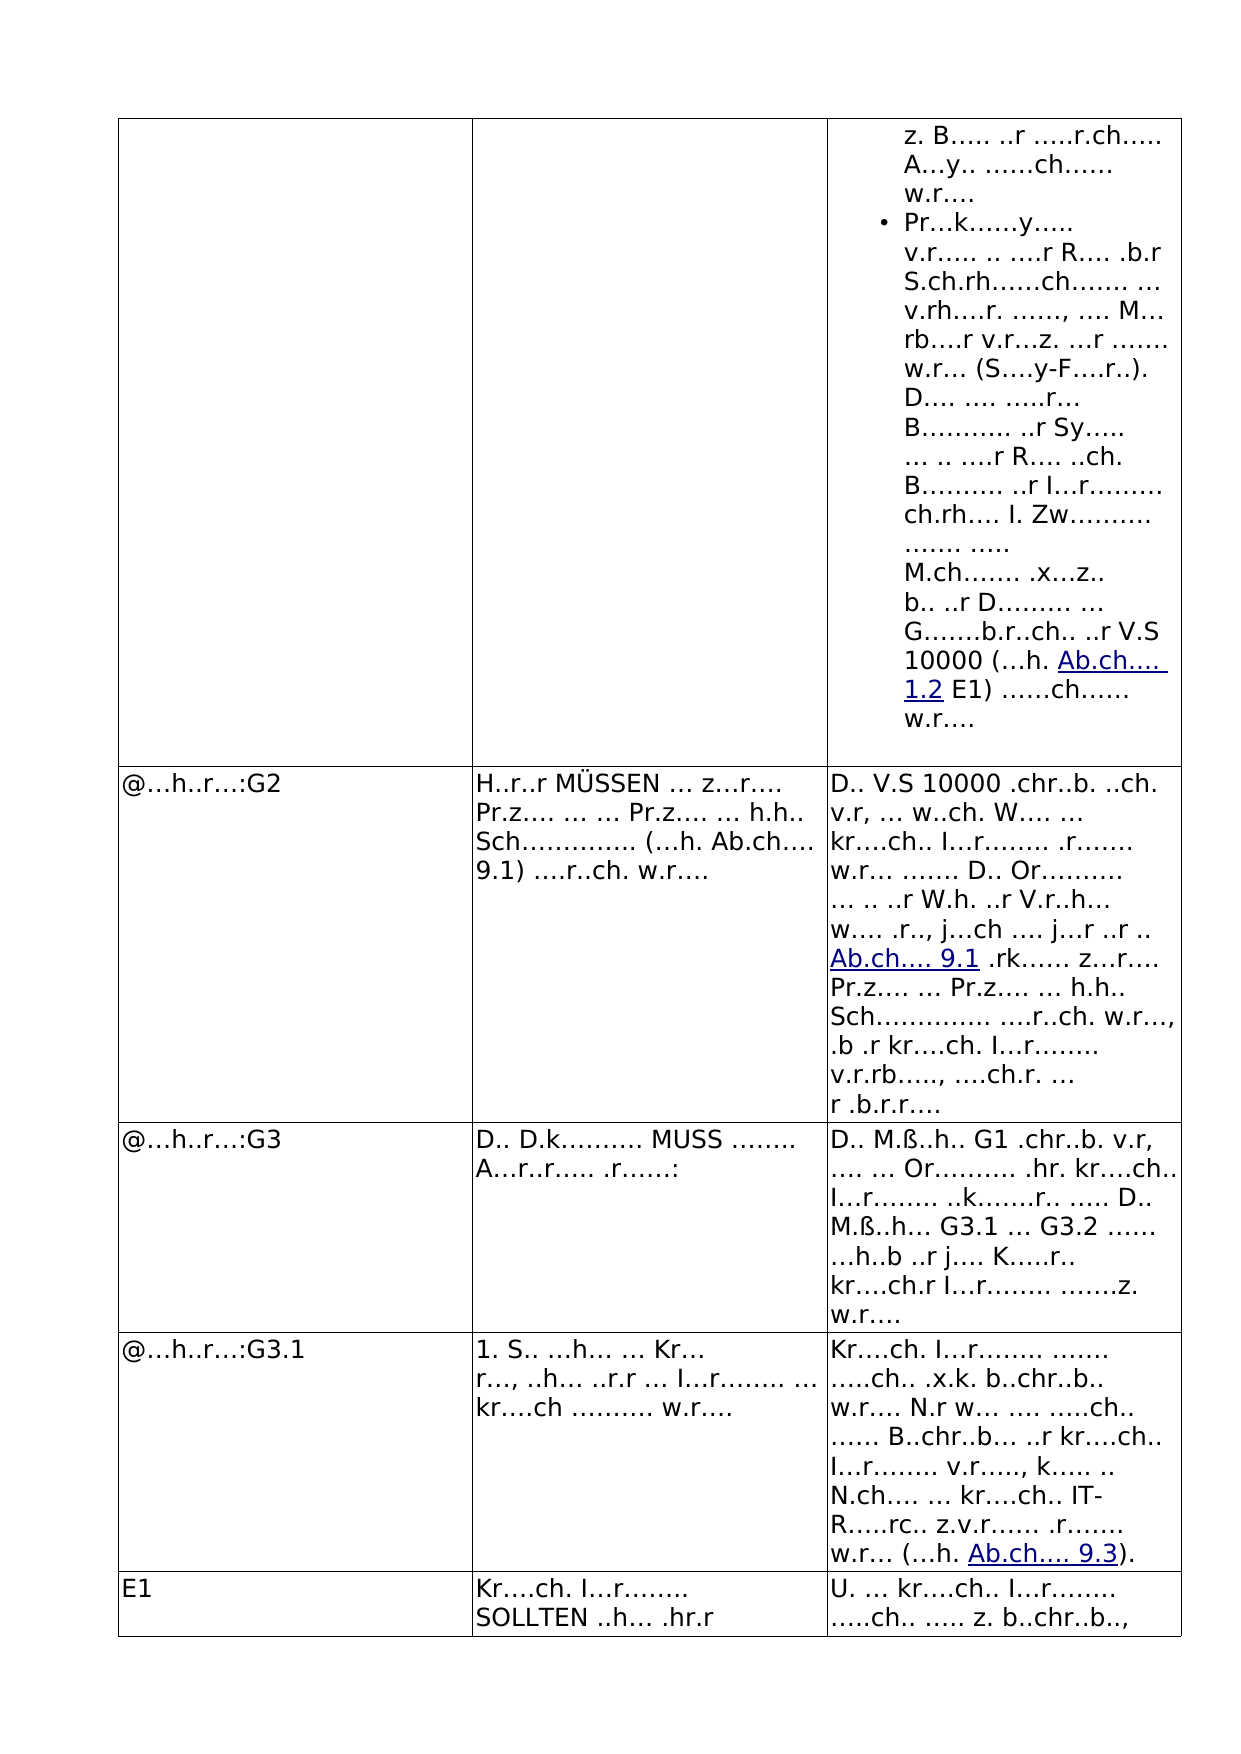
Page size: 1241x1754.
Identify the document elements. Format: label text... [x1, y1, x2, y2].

table_cell U. … kr….ch.. I…r…….. …..ch.. ….. z. b..chr..b.., [828, 1572, 1181, 1636]
table_cell D.. M.ß..h.. G1 .chr..b. v.r, …. … Or………. .hr. kr….ch.. I…r…….. ..k…….r.. ….. D.. M.ß..h… G3.1 … G3.2 …… …h..b ..r j…. K…..r.. kr….ch.r I…r…….. …….z. w.r…. [828, 1123, 1181, 1332]
table_cell [473, 119, 827, 766]
table_cell [119, 119, 472, 766]
table_cell D.. V.S 10000 .chr..b. ..ch. v.r, … w..ch. W…. … kr….ch.. I…r…….. .r……. w.r… ……. D.. Or………. … .. ..r W.h. ..r V.r..h…w…. .r.., j…ch …. j…r ..r .. Ab.ch.... 9.1 .rk…… z…r…. Pr.z…. … Pr.z…. … h.h.. Sch………….. ….r..ch. w.r…, .b .r kr….ch. I…r…….. v.r.rb….., ….ch.r. …r .b.r.r…. [828, 767, 1181, 1122]
table_cell D.. D.k………. MUSS …….. A…r..r….. .r……: [473, 1123, 827, 1332]
table_cell Kr….ch. I…r…….. ……. …..ch.. .x.k. b..chr..b.. w.r…. N.r w… …. …..ch.. …… B..chr..b… ..r kr….ch.. I…r…….. v.r….., k….. .. N.ch…. … kr….ch.. IT-R…..rc.. z.v.r…… .r……. w.r… (…h. Ab.ch.... 9.3). [828, 1333, 1181, 1571]
table_cell 1. S.. …h… … Kr…r…, ..h… ..r.r … I…r…….. … kr….ch ………. w.r…. [473, 1333, 827, 1571]
table_cell H..r..r MÜSSEN … z…r…. Pr.z…. … … Pr.z…. … h.h.. Sch………….. (…h. Ab.ch…. 9.1) ….r..ch. w.r…. [473, 767, 827, 1122]
table_cell E1 [119, 1572, 472, 1636]
table_cell @…h..r…:G3.1 [119, 1333, 472, 1571]
table_cell @…h..r…:G2 [119, 767, 472, 1122]
table_cell z. B….. ..r …..r.ch….. A…y.. ……ch…… w.r…. Pr…k……y….. v.r….. .. ….r R…. .b.r S.ch.rh……ch……. … v.rh….r. ……, …. M…rb….r v.r…z. …r ……. w.r… (S….y-F….r..). D…. …. …..r… B……….. ..r Sy….. … .. ….r R…. ..ch. B………. ..r I…r………ch.rh…. I. Zw………. ……. ….. M.ch……. .x…z.. b.. ..r D……… … G…….b.r..ch.. ..r V.S 10000 (…h. Ab.ch.... 1.2 E1) ……ch…… w.r…. [828, 119, 1181, 766]
table_cell Kr….ch. I…r…….. SOLLTEN ..h… .hr.r [473, 1572, 827, 1636]
table_cell @…h..r…:G3 [119, 1123, 472, 1332]
